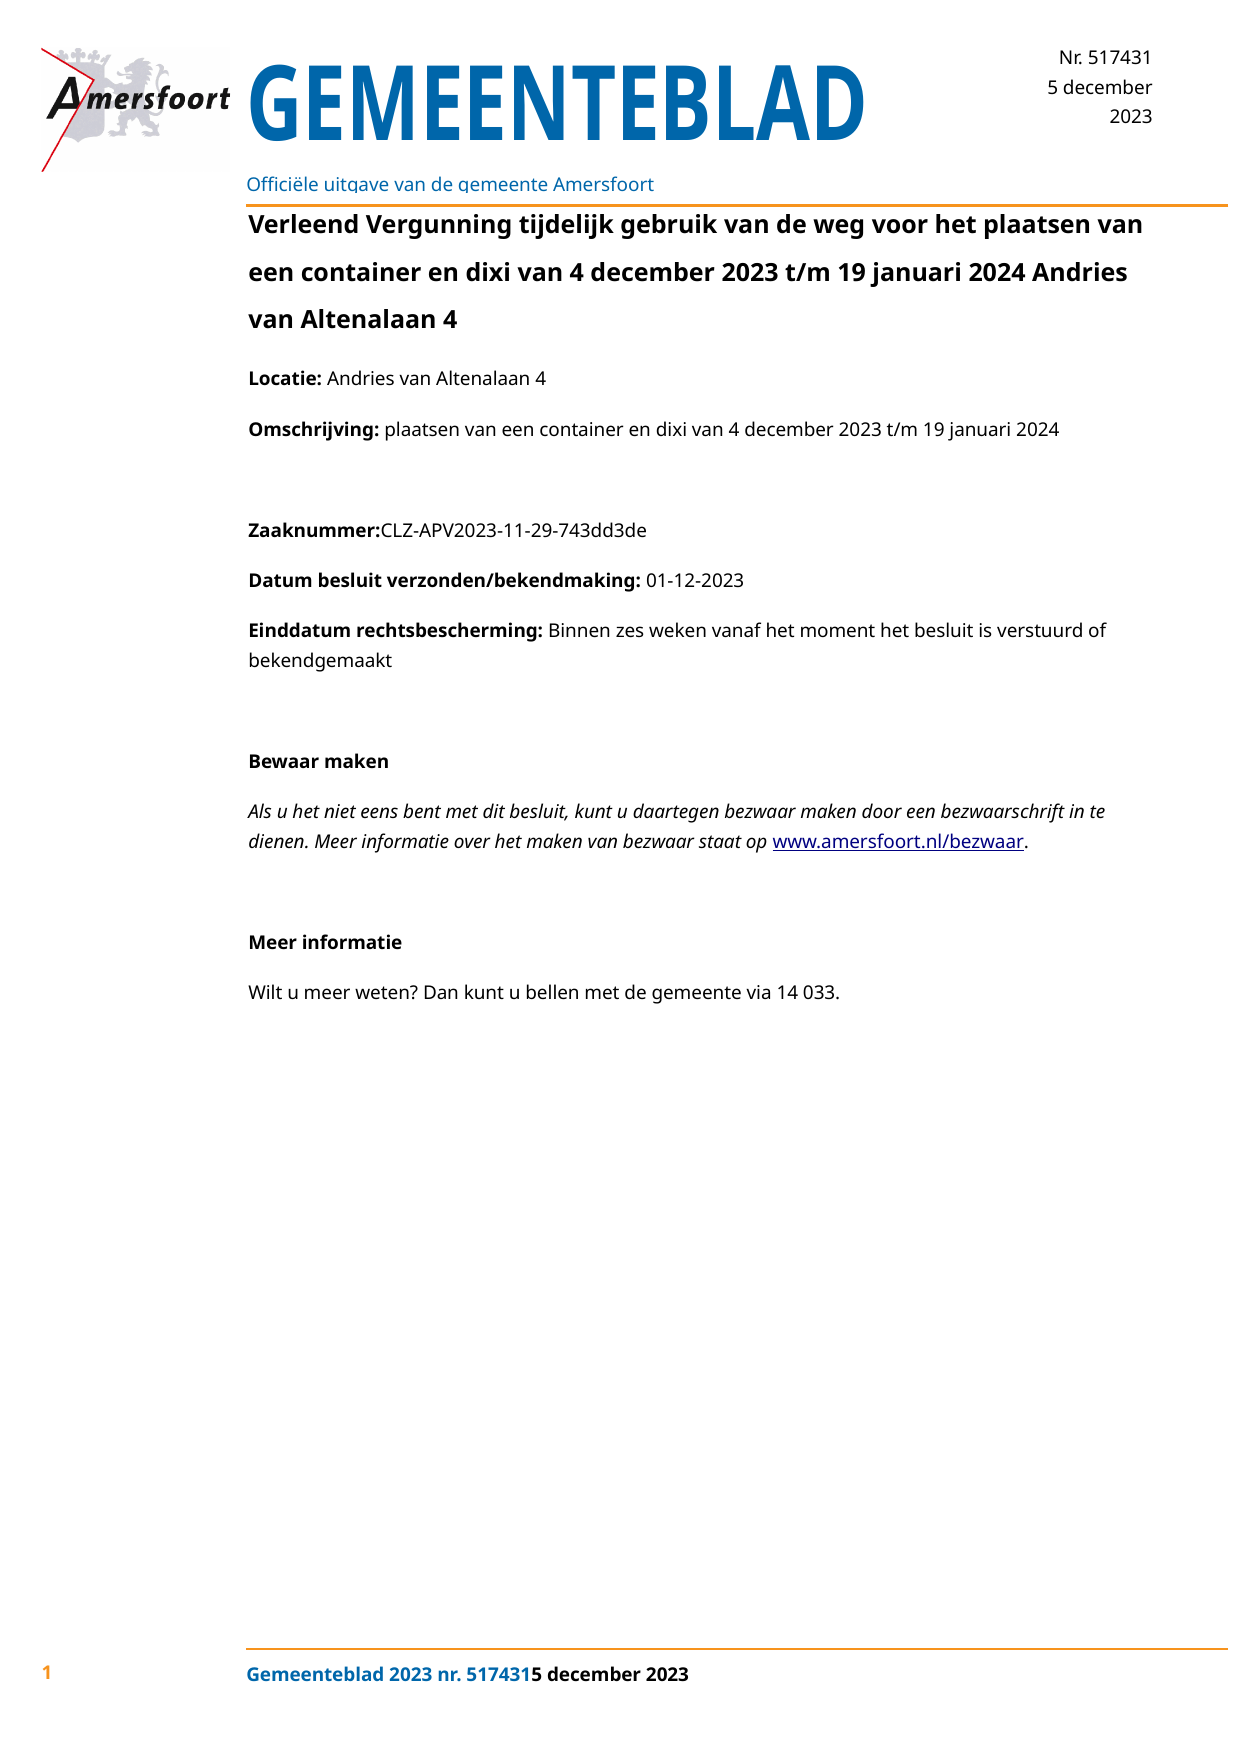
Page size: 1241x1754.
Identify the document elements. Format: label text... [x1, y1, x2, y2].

text Omschrijving: plaatsen van een container en dixi van 4 december 2023 t/m 19 januari 2024 [248, 416, 1152, 442]
picture [41, 47, 231, 172]
text Datum besluit verzonden/bekendmaking: 01-12-2023 [248, 567, 1152, 593]
text Zaaknummer:CLZ-APV2023-11-29-743dd3de [248, 517, 1152, 542]
text Verleend Vergunning tijdelijk gebruik van de weg voor het plaatsen van een container en dixi van 4 december 2023 t/m 19 januari 2024 Andries van Altenalaan 4 [248, 207, 1152, 336]
text Locatie: Andries van Altenalaan 4 [248, 366, 1152, 391]
text Einddatum rechtsbescherming: Binnen zes weken vanaf het moment het besluit is verstuurd of bekendgemaakt [248, 618, 1152, 673]
text Bewaar maken [248, 748, 1152, 774]
text Meer informatie [248, 929, 1152, 954]
text Wilt u meer weten? Dan kunt u bellen met de gemeente via 14 033. [248, 979, 1152, 1005]
text Als u het niet eens bent met dit besluit, kunt u daartegen bezwaar maken door een bezwaarschrift in te dienen. Meer informatie over het maken van bezwaar staat op www.amersfoort.nl/bezwaar. [248, 798, 1152, 854]
